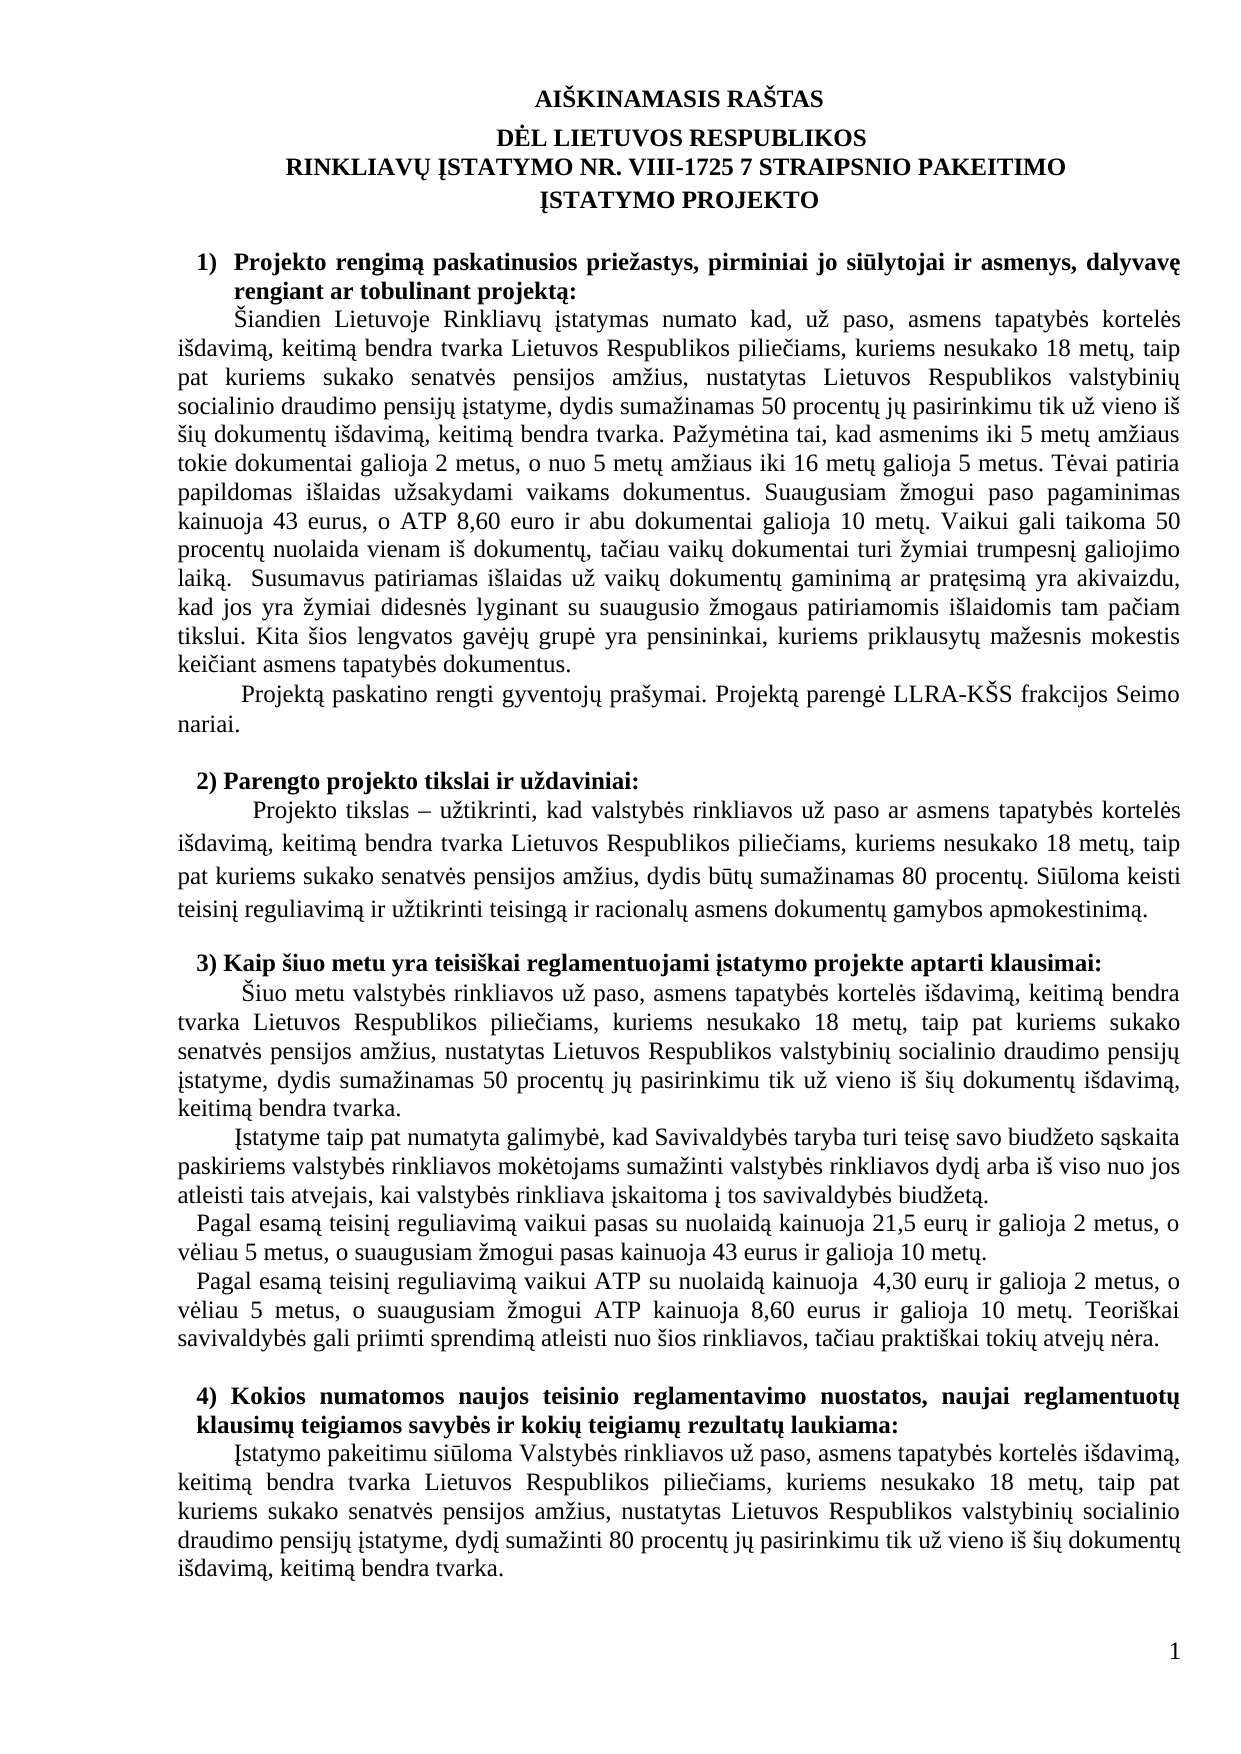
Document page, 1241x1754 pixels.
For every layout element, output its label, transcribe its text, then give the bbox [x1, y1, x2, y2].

text Projektą paskatino rengti gyventojų prašymai. Projektą parengė LLRA-KŠS frakcijos Seimo nariai. [177, 678, 1181, 737]
text AIŠKINAMASIS RAŠTAS [177, 84, 1181, 113]
text 2) Parengto projekto tikslai ir uždaviniai: [196, 766, 1181, 795]
text Pagal esamą teisinį reguliavimą vaikui ATP su nuolaidą kainuoja 4,30 eurų ir galioja 2 metus, o vėliau 5 metus, o suaugusiam žmogui ATP kainuoja 8,60 eurus ir galioja 10 metų. Teoriškai savivaldybės gali priimti sprendimą atleisti nuo šios rinkliavos, tačiau praktiškai tokių atvejų nėra. [177, 1266, 1181, 1352]
text Šiandien Lietuvoje Rinkliavų įstatymas numato kad, už paso, asmens tapatybės kortelės išdavimą, keitimą bendra tvarka Lietuvos Respublikos piliečiams, kuriems nesukako 18 metų, taip pat kuriems sukako senatvės pensijos amžius, nustatytas Lietuvos Respublikos valstybinių socialinio draudimo pensijų įstatyme, dydis sumažinamas 50 procentų jų pasirinkimu tik už vieno iš šių dokumentų išdavimą, keitimą bendra tvarka. Pažymėtina tai, kad asmenims iki 5 metų amžiaus tokie dokumentai galioja 2 metus, o nuo 5 metų amžiaus iki 16 metų galioja 5 metus. Tėvai patiria papildomas išlaidas užsakydami vaikams dokumentus. Suaugusiam žmogui paso pagaminimas kainuoja 43 eurus, o ATP 8,60 euro ir abu dokumentai galioja 10 metų. Vaikui gali taikoma 50 procentų nuolaida vienam iš dokumentų, tačiau vaikų dokumentai turi žymiai trumpesnį galiojimo laiką. Susumavus patiriamas išlaidas už vaikų dokumentų gaminimą ar pratęsimą yra akivaizdu, kad jos yra žymiai didesnės lyginant su suaugusio žmogaus patiriamomis išlaidomis tam pačiam tikslui. Kita šios lengvatos gavėjų grupė yra pensininkai, kuriems priklausytų mažesnis mokestis keičiant asmens tapatybės dokumentus. [177, 304, 1181, 678]
text ĮSTATYMO PROJEKTO [177, 185, 1181, 214]
text RINKLIAVŲ ĮSTATYMO NR. VIII-1725 7 STRAIPSNIO PAKEITIMO [177, 152, 1181, 181]
text Įstatymo pakeitimu siūloma Valstybės rinkliavos už paso, asmens tapatybės kortelės išdavimą, keitimą bendra tvarka Lietuvos Respublikos piliečiams, kuriems nesukako 18 metų, taip pat kuriems sukako senatvės pensijos amžius, nustatytas Lietuvos Respublikos valstybinių socialinio draudimo pensijų įstatyme, dydį sumažinti 80 procentų jų pasirinkimu tik už vieno iš šių dokumentų išdavimą, keitimą bendra tvarka. [177, 1438, 1181, 1582]
text 4) Kokios numatomos naujos teisinio reglamentavimo nuostatos, naujai reglamentuotų klausimų teigiamos savybės ir kokių teigiamų rezultatų laukiama: [196, 1381, 1181, 1438]
list Projekto tikslas – užtikrinti, kad valstybės rinkliavos už paso ar asmens tapatybės kortelės išdavimą, keitimą bendra tvarka Lietuvos Respublikos piliečiams, kuriems nesukako 18 metų, taip pat kuriems sukako senatvės pensijos amžius, dydis būtų sumažinamas 80 procentų. Siūloma keisti teisinį reguliavimą ir užtikrinti teisingą ir racionalų asmens dokumentų gamybos apmokestinimą. [177, 795, 1181, 923]
text Įstatyme taip pat numatyta galimybė, kad Savivaldybės taryba turi teisę savo biudžeto sąskaita paskiriems valstybės rinkliavos mokėtojams sumažinti valstybės rinkliavos dydį arba iš viso nuo jos atleisti tais atvejais, kai valstybės rinkliava įskaitoma į tos savivaldybės biudžetą. [177, 1122, 1181, 1208]
text Dėl LIETUVOS RESPUBLIKOS [177, 123, 1181, 152]
text Šiuo metu valstybės rinkliavos už paso, asmens tapatybės kortelės išdavimą, keitimą bendra tvarka Lietuvos Respublikos piliečiams, kuriems nesukako 18 metų, taip pat kuriems sukako senatvės pensijos amžius, nustatytas Lietuvos Respublikos valstybinių socialinio draudimo pensijų įstatyme, dydis sumažinamas 50 procentų jų pasirinkimu tik už vieno iš šių dokumentų išdavimą, keitimą bendra tvarka. [177, 977, 1181, 1122]
list Projekto rengimą paskatinusios priežastys, pirminiai jo siūlytojai ir asmenys, dalyvavę rengiant ar tobulinant projektą: [196, 247, 1181, 304]
text 3) Kaip šiuo metu yra teisiškai reglamentuojami įstatymo projekte aptarti klausimai: [196, 948, 1181, 977]
text Pagal esamą teisinį reguliavimą vaikui pasas su nuolaidą kainuoja 21,5 eurų ir galioja 2 metus, o vėliau 5 metus, o suaugusiam žmogui pasas kainuoja 43 eurus ir galioja 10 metų. [177, 1208, 1181, 1266]
